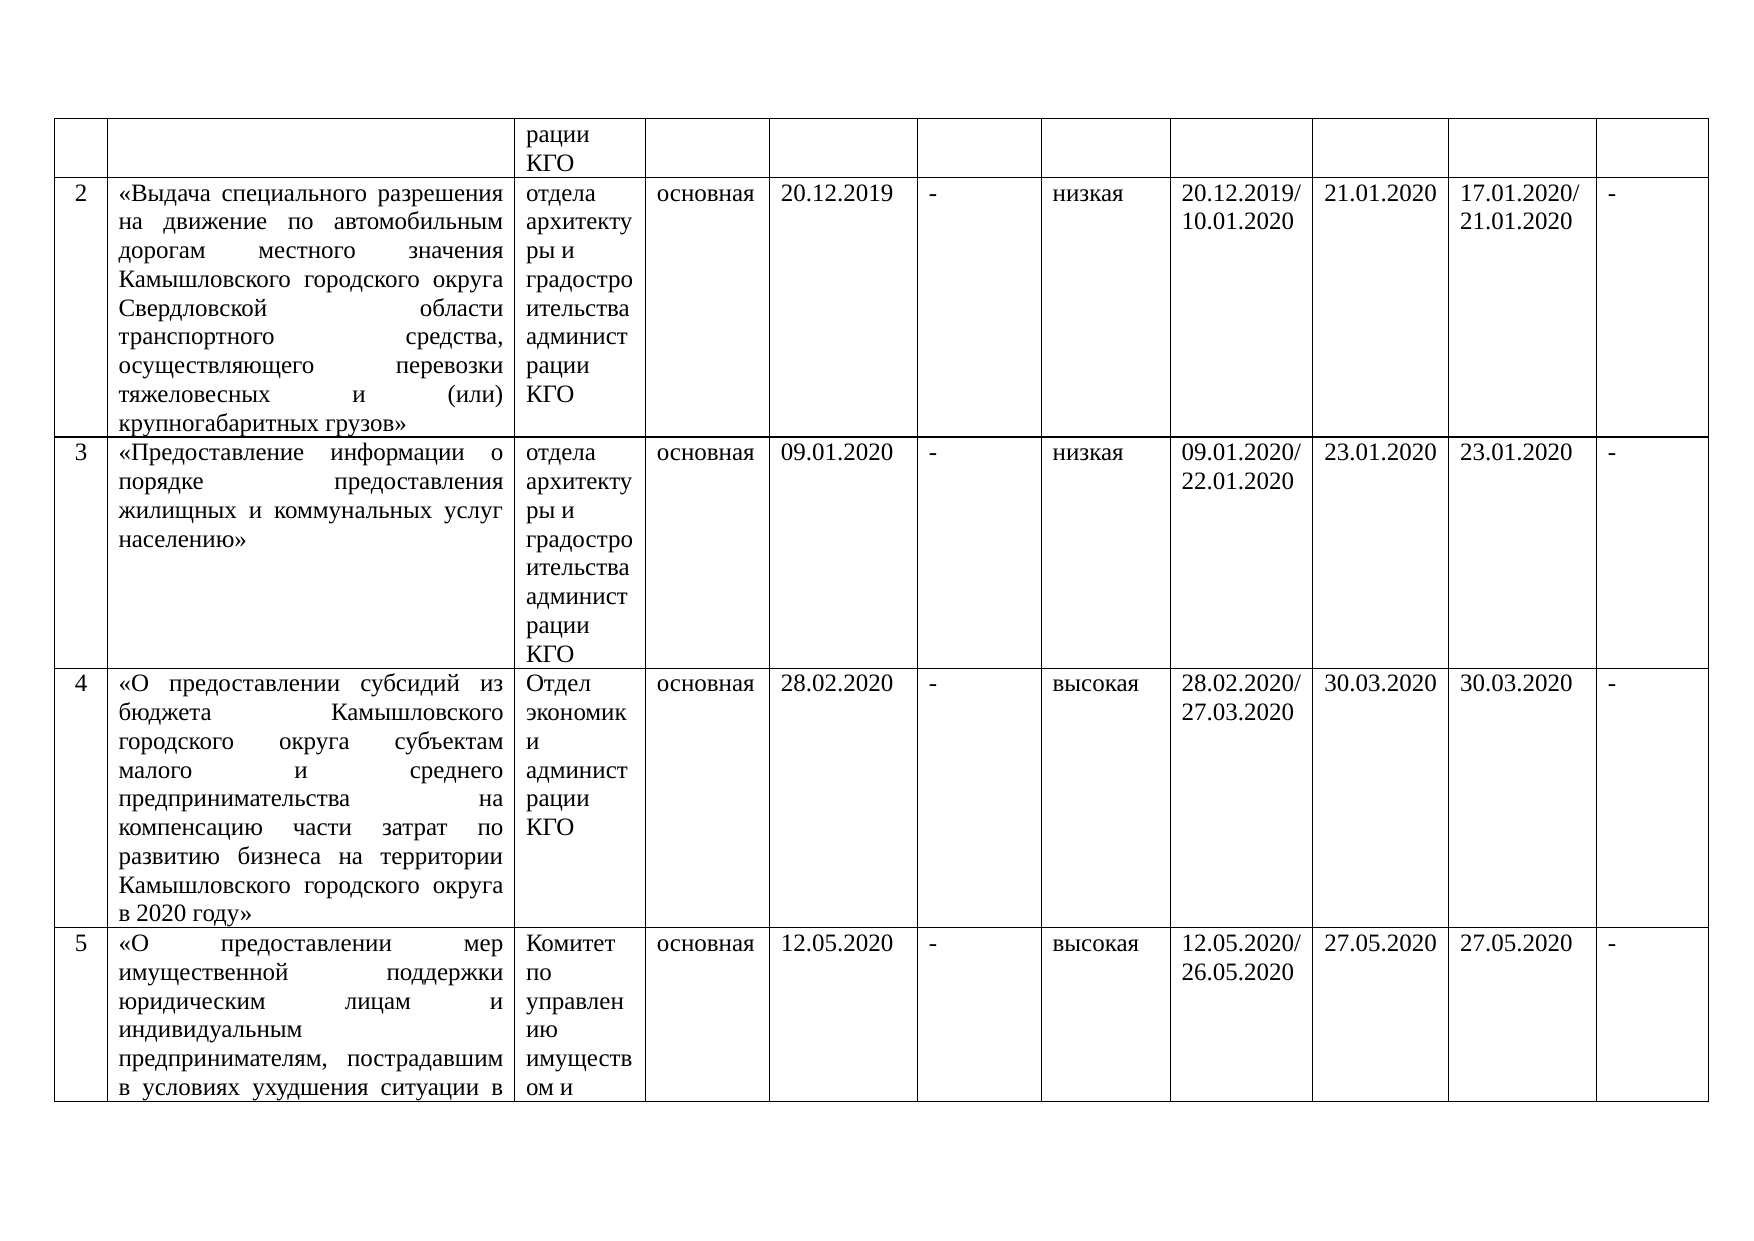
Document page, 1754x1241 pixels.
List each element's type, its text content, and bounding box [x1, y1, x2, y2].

table_cell [1449, 119, 1596, 177]
table_cell - [1597, 928, 1708, 1101]
table_cell 3 [55, 438, 107, 667]
table_cell [646, 119, 769, 177]
table_cell «О предоставлении мер имущественной поддержки юридическим лицам и индивидуальным предпринимателям, пострадавшим в условиях ухудшения ситуации в [108, 928, 514, 1101]
table_cell 30.03.2020 [1449, 669, 1596, 927]
table_cell низкая [1042, 178, 1170, 436]
table_cell высокая [1042, 928, 1170, 1101]
table_cell основная [646, 669, 769, 927]
table_cell - [918, 928, 1041, 1101]
table_cell 27.05.2020 [1313, 928, 1448, 1101]
table_cell 12.05.2020/26.05.2020 [1171, 928, 1312, 1101]
table_cell «О предоставлении субсидий из бюджета Камышловского городского округа субъектам малого и среднего предпринимательства на компенсацию части затрат по развитию бизнеса на территории Камышловского городского округа в 2020 году» [108, 669, 514, 927]
table_cell [1313, 119, 1448, 177]
table_cell 23.01.2020 [1449, 438, 1596, 667]
table_cell отдела архитектуры и градостроительства администрации КГО [515, 438, 645, 667]
table_cell 28.02.2020 [770, 669, 917, 927]
table_cell 20.12.2019/10.01.2020 [1171, 178, 1312, 436]
table_cell - [918, 178, 1041, 436]
table_cell 27.05.2020 [1449, 928, 1596, 1101]
table_cell 17.01.2020/ 21.01.2020 [1449, 178, 1596, 436]
table_cell 4 [55, 669, 107, 927]
table_cell «Предоставление информации о порядке предоставления жилищных и коммунальных услуг населению» [108, 438, 514, 667]
table_cell основная [646, 438, 769, 667]
table_cell 21.01.2020 [1313, 178, 1448, 436]
table_cell [55, 119, 107, 177]
table_cell - [1597, 438, 1708, 667]
table_cell 12.05.2020 [770, 928, 917, 1101]
table_cell [108, 119, 514, 177]
table_cell - [918, 669, 1041, 927]
table_cell 20.12.2019 [770, 178, 917, 436]
table_cell [1042, 119, 1170, 177]
table_cell - [1597, 178, 1708, 436]
table_cell отдела архитектуры и градостроительства администрации КГО [515, 178, 645, 436]
table_cell низкая [1042, 438, 1170, 667]
table_cell - [1597, 119, 1708, 177]
table_cell - [918, 438, 1041, 667]
table_cell - [1597, 669, 1708, 927]
table_cell [1171, 119, 1312, 177]
table_cell Комитет по управлению имуществом и [515, 928, 645, 1101]
table_cell - [918, 119, 1041, 177]
table_cell 5 [55, 928, 107, 1101]
table_cell Отдел экономики администрации КГО [515, 669, 645, 927]
table_cell 2 [55, 178, 107, 436]
table_cell 30.03.2020 [1313, 669, 1448, 927]
table_cell основная [646, 178, 769, 436]
table_cell высокая [1042, 669, 1170, 927]
table_cell основная [646, 928, 769, 1101]
table_cell [770, 119, 917, 177]
table_cell рации КГО [515, 119, 645, 177]
table_cell 09.01.2020/22.01.2020 [1171, 438, 1312, 667]
table_cell 23.01.2020 [1313, 438, 1448, 667]
table_cell «Выдача специального разрешения на движение по автомобильным дорогам местного значения Камышловского городского округа Свердловской области транспортного средства, осуществляющего перевозки тяжеловесных и (или) крупногабаритных грузов» [108, 178, 514, 436]
table_cell 09.01.2020 [770, 438, 917, 667]
table_cell 28.02.2020/27.03.2020 [1171, 669, 1312, 927]
